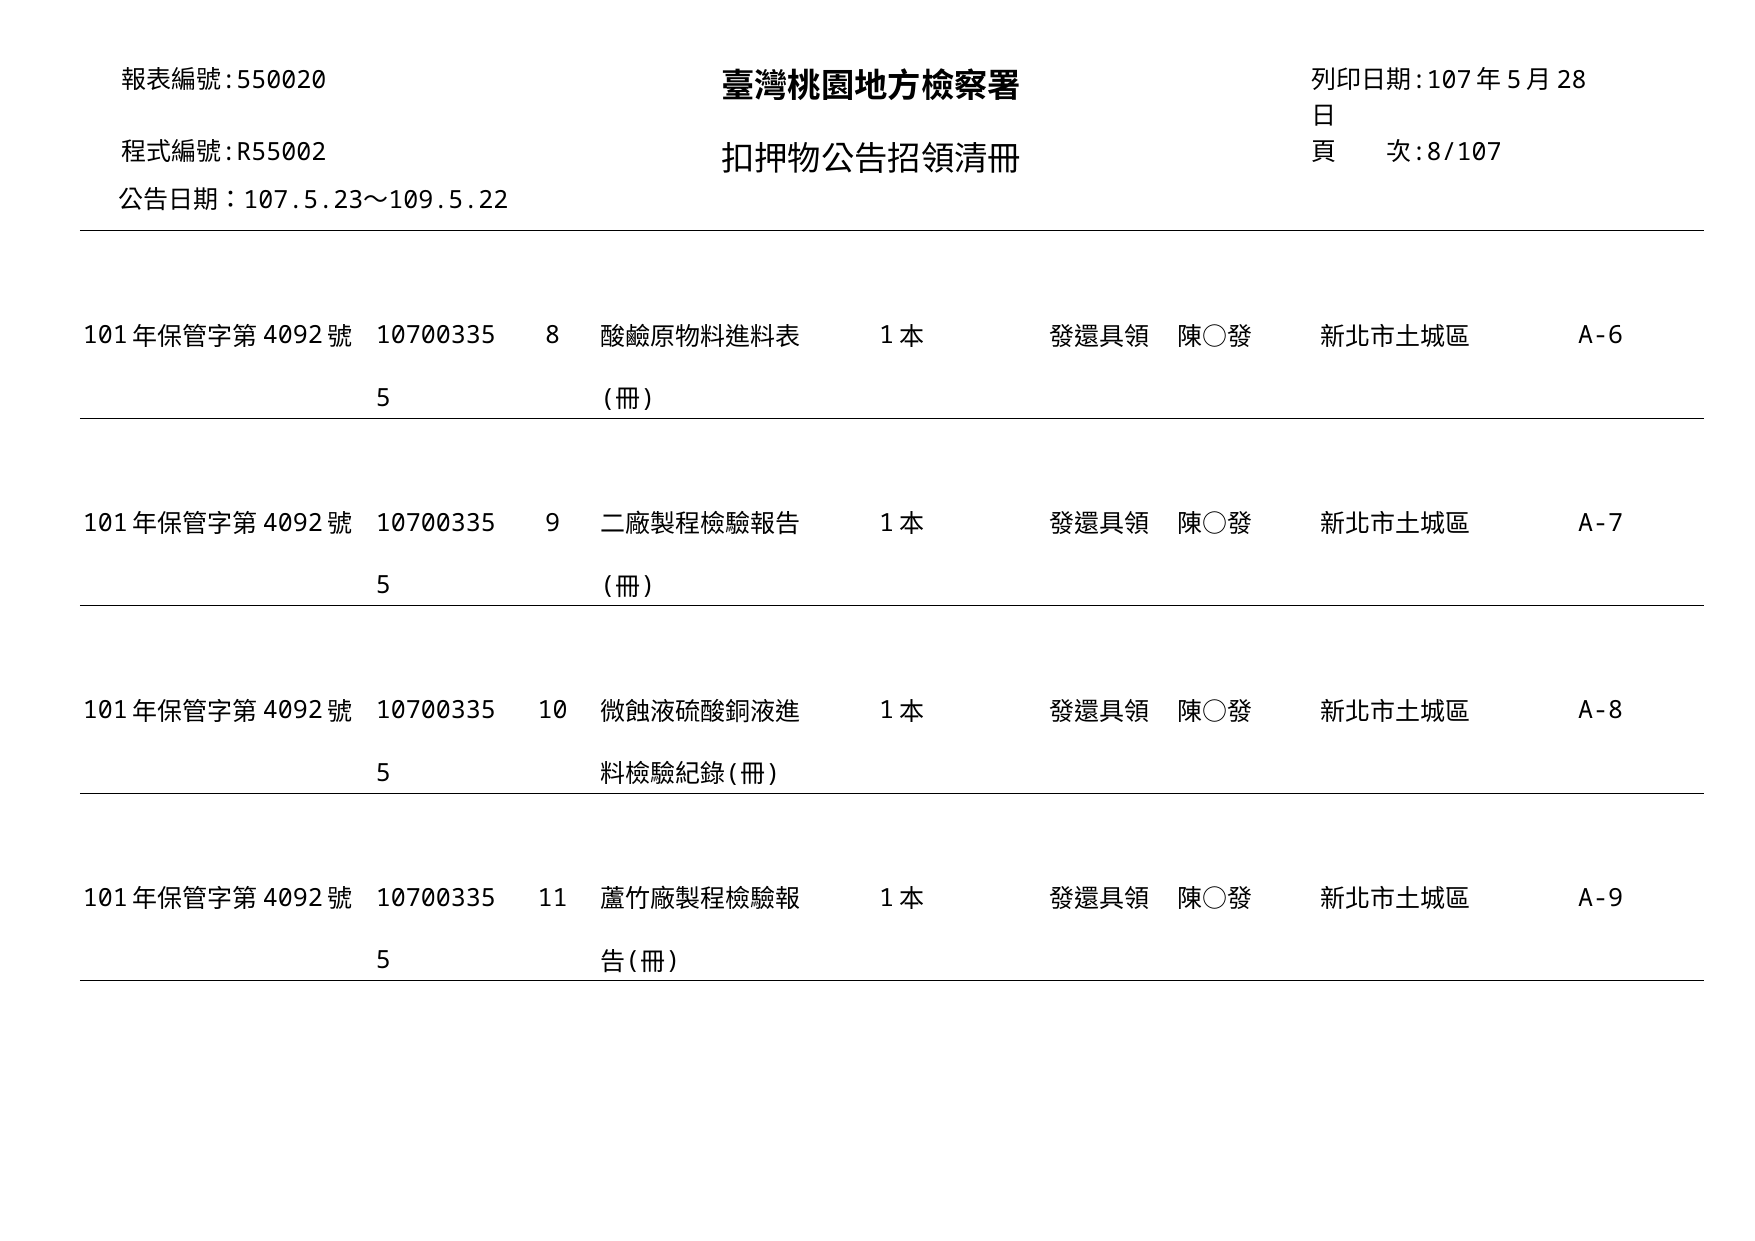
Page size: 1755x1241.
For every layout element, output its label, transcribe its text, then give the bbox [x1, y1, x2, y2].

table_cell 陳○發 [1175, 419, 1317, 605]
table_cell 新北市土城區 [1317, 419, 1575, 605]
table_cell A-8 [1575, 606, 1704, 792]
table_cell [927, 419, 1046, 605]
table_cell 101年保管字第4092號 [80, 231, 373, 417]
table_cell 陳○發 [1175, 794, 1317, 980]
table_cell 1本 [808, 419, 927, 605]
table_cell 101年保管字第4092號 [80, 419, 373, 605]
table_cell A-6 [1575, 231, 1704, 417]
table_cell A-9 [1575, 794, 1704, 980]
table_cell 101年保管字第4092號 [80, 606, 373, 792]
table_cell 8 [507, 231, 597, 417]
table_cell 發還具領 [1046, 606, 1175, 792]
table_cell 微蝕液硫酸銅液進料檢驗紀錄(冊) [597, 606, 807, 792]
table_cell 發還具領 [1046, 231, 1175, 417]
table_cell [927, 794, 1046, 980]
table_cell [927, 231, 1046, 417]
table_cell 10 [507, 606, 597, 792]
table_cell 發還具領 [1046, 794, 1175, 980]
table_cell 陳○發 [1175, 606, 1317, 792]
table_cell 1本 [808, 794, 927, 980]
table_cell [927, 606, 1046, 792]
table_cell 蘆竹廠製程檢驗報告(冊) [597, 794, 807, 980]
table_cell 107003355 [373, 231, 507, 417]
table_cell 101年保管字第4092號 [80, 794, 373, 980]
table_cell 酸鹼原物料進料表(冊) [597, 231, 807, 417]
table_cell 陳○發 [1175, 231, 1317, 417]
table_cell 1本 [808, 606, 927, 792]
table_cell 發還具領 [1046, 419, 1175, 605]
table_cell 107003355 [373, 419, 507, 605]
table_cell 107003355 [373, 794, 507, 980]
table_cell 1本 [808, 231, 927, 417]
table_cell A-7 [1575, 419, 1704, 605]
table_cell 9 [507, 419, 597, 605]
table_cell 107003355 [373, 606, 507, 792]
table_cell 新北市土城區 [1317, 606, 1575, 792]
table_cell 二廠製程檢驗報告(冊) [597, 419, 807, 605]
table_cell 11 [507, 794, 597, 980]
table_cell 新北市土城區 [1317, 231, 1575, 417]
table_cell 新北市土城區 [1317, 794, 1575, 980]
